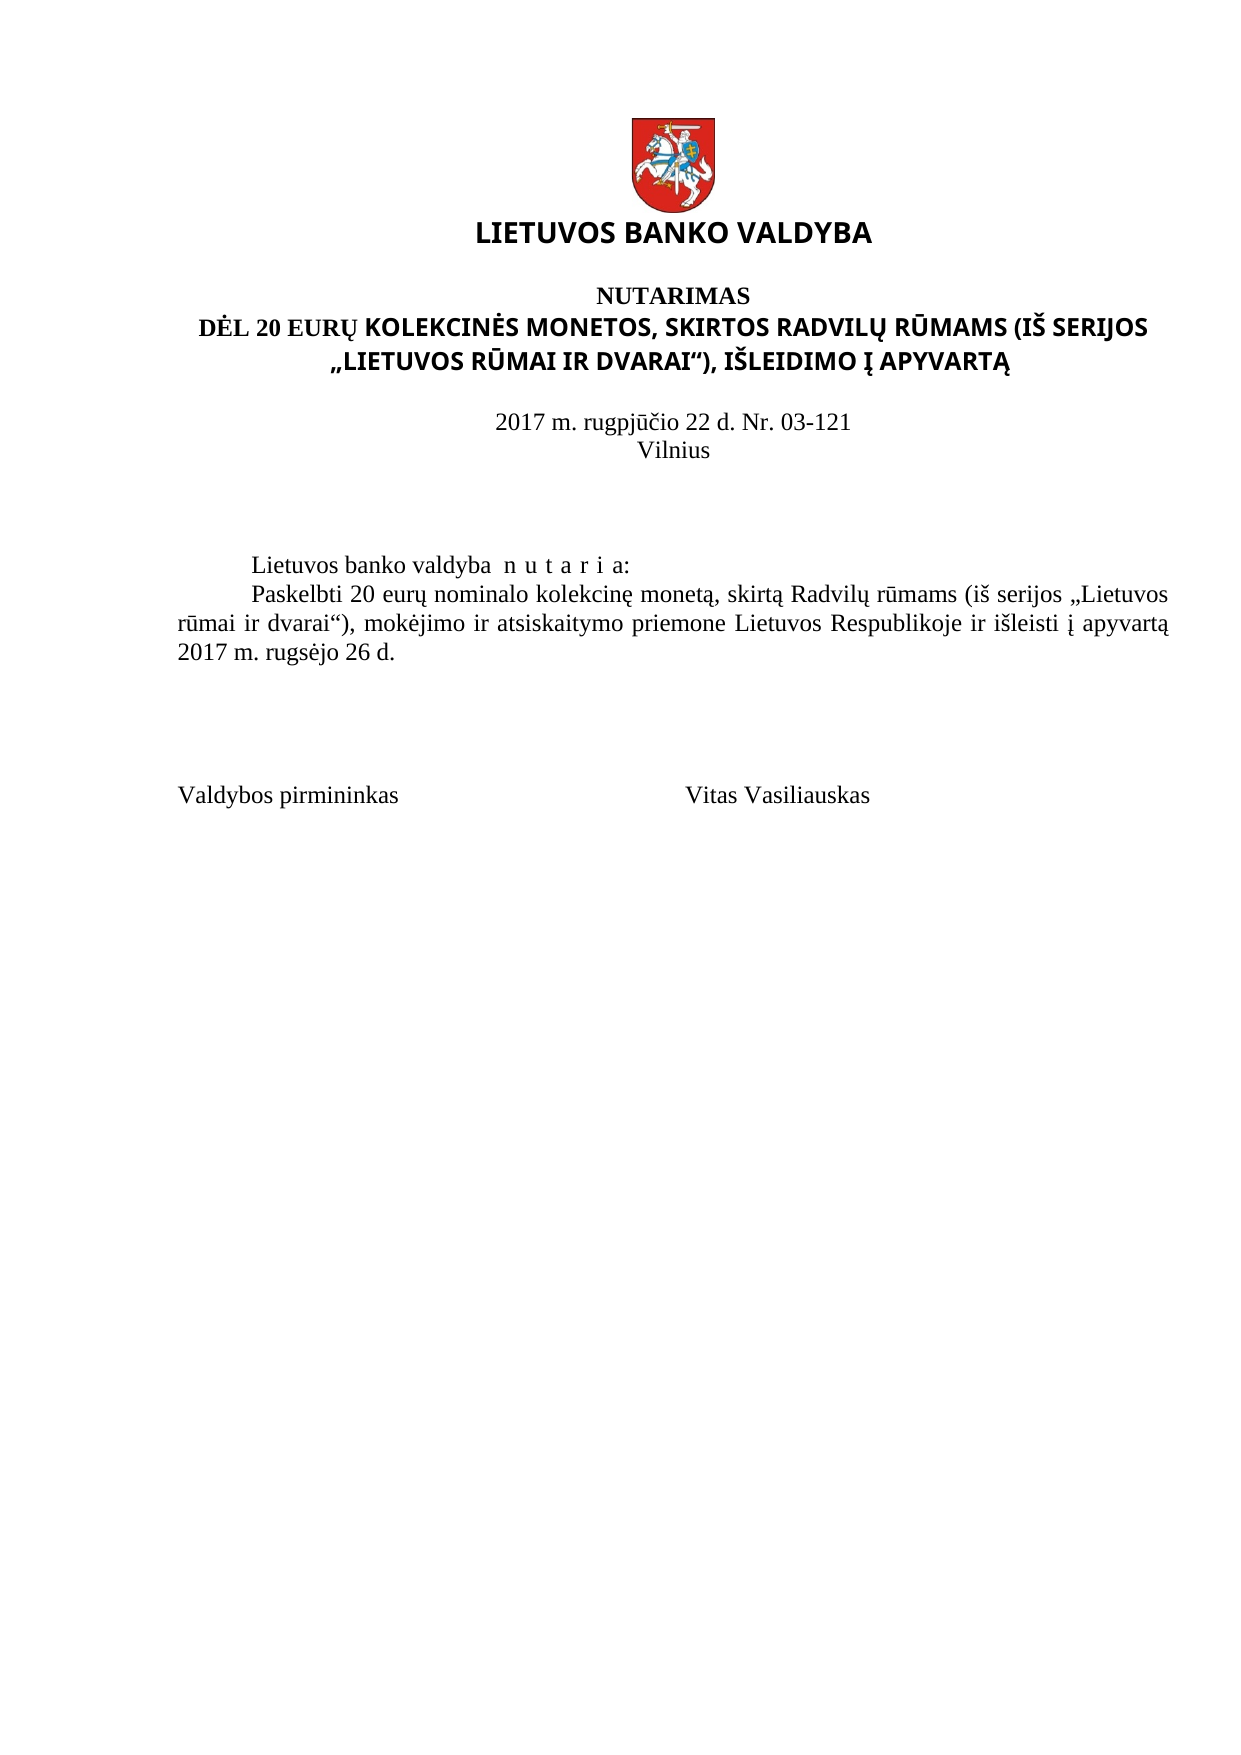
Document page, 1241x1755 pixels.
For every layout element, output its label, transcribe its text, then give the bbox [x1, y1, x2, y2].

text Vilnius [177, 435, 1169, 464]
text Paskelbti 20 eurų nominalo kolekcinę monetą, skirtą Radvilų rūmams (iš serijos „Lietuvos rūmai ir dvarai“), mokėjimo ir atsiskaitymo priemone Lietuvos Respublikoje ir išleisti į apyvartą 2017 m. rugsėjo 26 d. [177, 579, 1169, 665]
text 2017 m. rugpjūčio 22 d. Nr. 03-121 [177, 407, 1169, 435]
text NUTARIMAS [177, 281, 1169, 310]
text Lietuvos banko valdyba nutaria: [177, 550, 1169, 579]
text DĖL 20 EURŲ KOLEKCINĖS monetOS, SKIRTOS RADVILŲ RŪMAMS (iš serijos „lietuvOS RŪMAI IR DVARAI“), IŠLEIDIMO Į APYVARTĄ [177, 310, 1169, 378]
text LIETUVOS BANKO VALDYBA [177, 212, 1169, 252]
text Valdybos pirmininkas Vitas Vasiliauskas [177, 780, 1169, 809]
